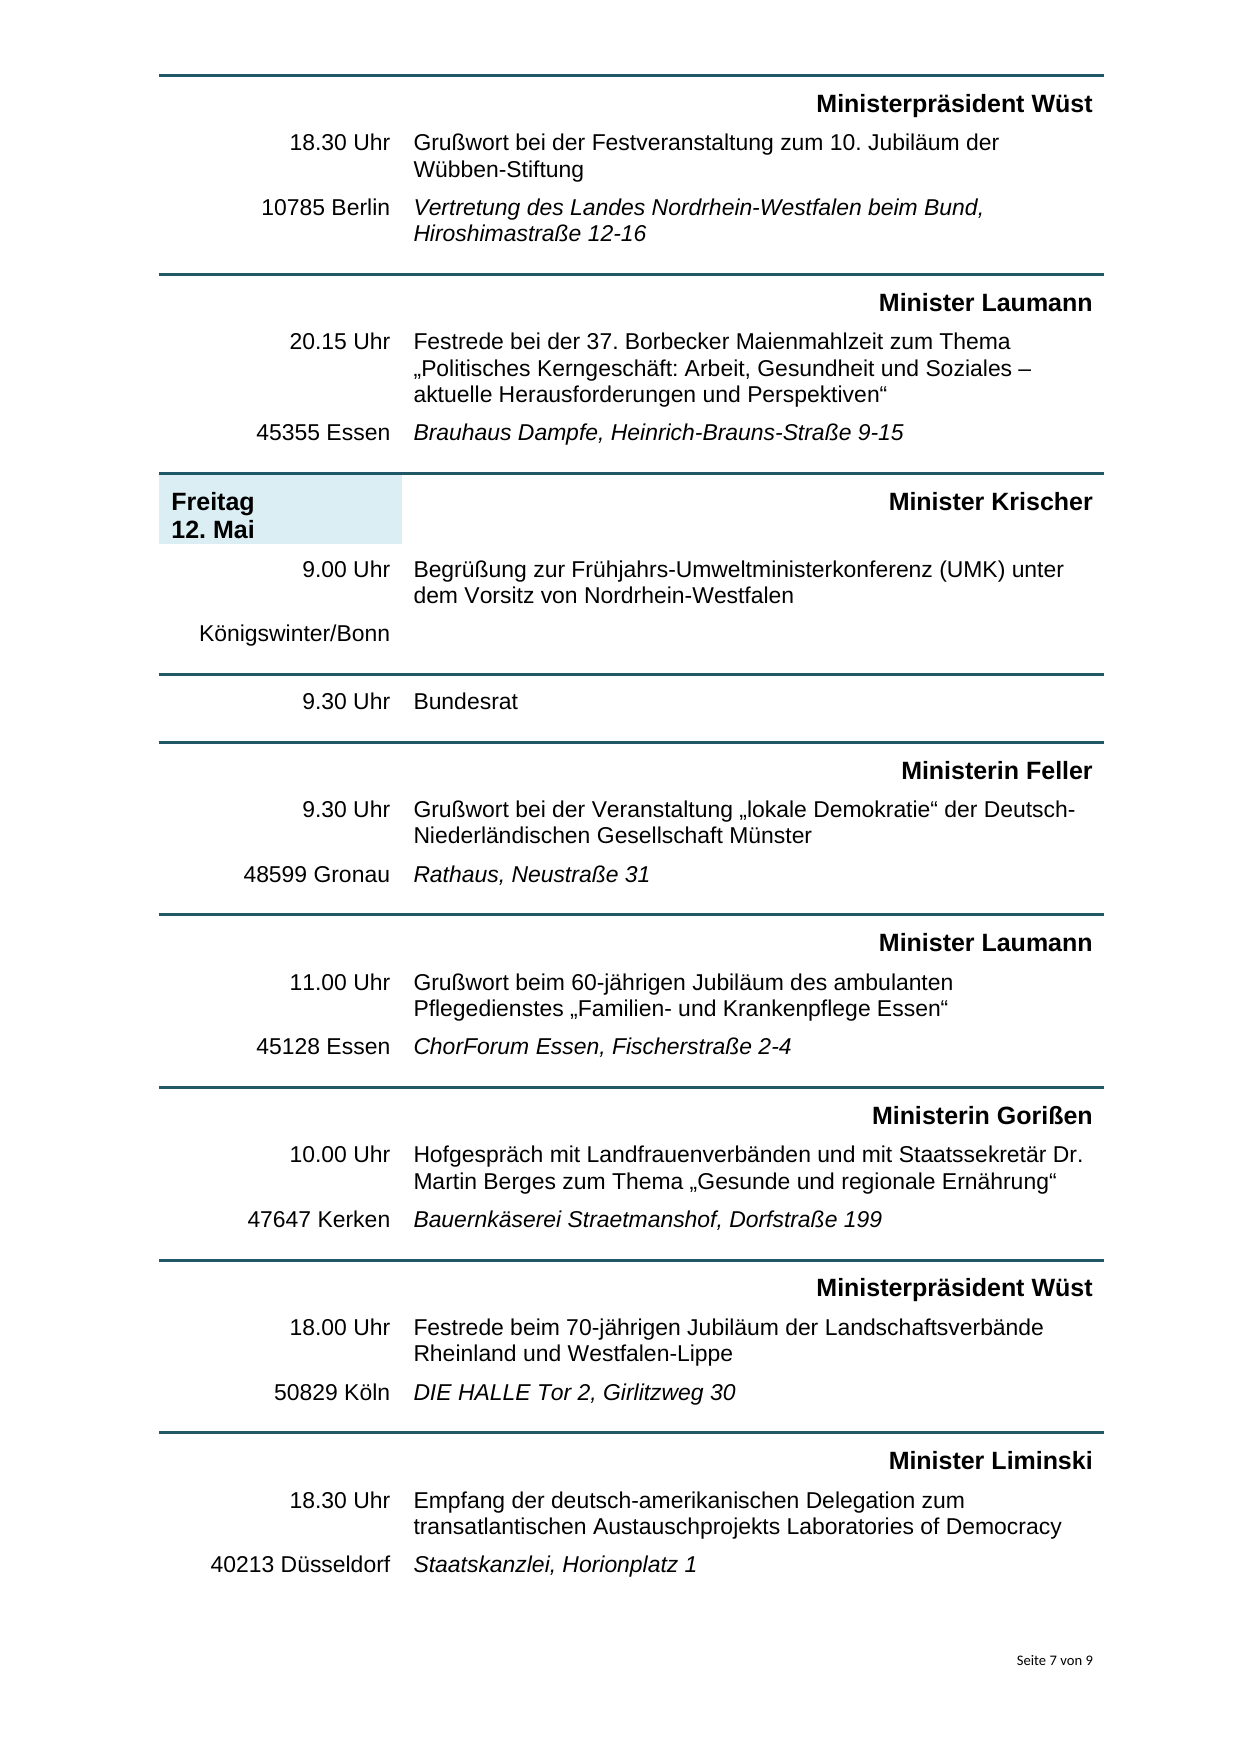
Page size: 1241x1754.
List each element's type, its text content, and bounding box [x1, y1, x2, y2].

table_header Minister Liminski [402, 1434, 1104, 1475]
table_cell Königswinter/Bonn [159, 609, 402, 647]
table_cell Hofgespräch mit Landfrauenverbänden und mit Staatssekretär Dr. Martin Berges zum Thema „Gesunde und regionale Ernährung“ [402, 1130, 1104, 1194]
table_cell Vertretung des Landes Nordrhein-Westfalen beim Bund, Hiroshimastraße 12-16 [402, 182, 1104, 246]
table_header [159, 1089, 402, 1129]
table_cell 18.00 Uhr [159, 1302, 402, 1367]
table_header Bundesrat [402, 676, 1104, 714]
table_cell 10.00 Uhr [159, 1130, 402, 1194]
table_cell Brauhaus Dampfe, Heinrich-Brauns-Straße 9-15 [402, 407, 1104, 445]
table_header [159, 276, 402, 316]
table_cell DIE HALLE Tor 2, Girlitzweg 30 [402, 1367, 1104, 1405]
table_cell Rathaus, Neustraße 31 [402, 849, 1104, 887]
table_cell Begrüßung zur Frühjahrs-Umweltministerkonferenz (UMK) unter dem Vorsitz von Nordrhein-Westfalen [402, 544, 1104, 609]
table_header Ministerpräsident Wüst [402, 1262, 1104, 1302]
table_cell Grußwort beim 60-jährigen Jubiläum des ambulanten Pflegedienstes „Familien- und Krankenpflege Essen“ [402, 957, 1104, 1021]
table_header [159, 1434, 402, 1475]
table_cell 10785 Berlin [159, 182, 402, 246]
table_cell 9.30 Uhr [159, 784, 402, 849]
table_header [159, 1262, 402, 1302]
table_cell 45128 Essen [159, 1021, 402, 1059]
table_cell Empfang der deutsch-amerikanischen Delegation zum transatlantischen Austauschprojekts Laboratories of Democracy [402, 1475, 1104, 1539]
table_cell Bauernkäserei Straetmanshof, Dorfstraße 199 [402, 1194, 1104, 1232]
table_cell Grußwort bei der Festveranstaltung zum 10. Jubiläum der Wübben-Stiftung [402, 118, 1104, 182]
table_header [159, 916, 402, 957]
table_header Minister Krischer [402, 475, 1104, 544]
table_header Ministerin Gorißen [402, 1089, 1104, 1129]
table_cell 40213 Düsseldorf [159, 1539, 402, 1577]
table_header Freitag 12. Mai [159, 475, 402, 544]
table_header Ministerpräsident Wüst [402, 77, 1104, 117]
table_header Minister Laumann [402, 276, 1104, 316]
table_header 9.30 Uhr [159, 676, 402, 714]
table_cell 47647 Kerken [159, 1194, 402, 1232]
table_cell 18.30 Uhr [159, 118, 402, 182]
table_cell Staatskanzlei, Horionplatz 1 [402, 1539, 1104, 1577]
table_cell 11.00 Uhr [159, 957, 402, 1021]
table_cell 18.30 Uhr [159, 1475, 402, 1539]
table_cell Festrede bei der 37. Borbecker Maienmahlzeit zum Thema „Politisches Kerngeschäft: Arbeit, Gesundheit und Soziales – aktuelle Herausforderungen und Perspektiven“ [402, 316, 1104, 407]
table_cell ChorForum Essen, Fischerstraße 2-4 [402, 1021, 1104, 1059]
table_header [159, 744, 402, 784]
table_cell Festrede beim 70-jährigen Jubiläum der Landschaftsverbände Rheinland und Westfalen-Lippe [402, 1302, 1104, 1367]
table_cell 50829 Köln [159, 1367, 402, 1405]
table_header Minister Laumann [402, 916, 1104, 957]
table_cell 20.15 Uhr [159, 316, 402, 407]
table_header Ministerin Feller [402, 744, 1104, 784]
table_cell Grußwort bei der Veranstaltung „lokale Demokratie“ der Deutsch-Niederländischen Gesellschaft Münster [402, 784, 1104, 849]
table_cell 9.00 Uhr [159, 544, 402, 609]
table_cell 48599 Gronau [159, 849, 402, 887]
table_header [159, 77, 402, 117]
table_cell 45355 Essen [159, 407, 402, 445]
table_cell [402, 609, 1104, 647]
